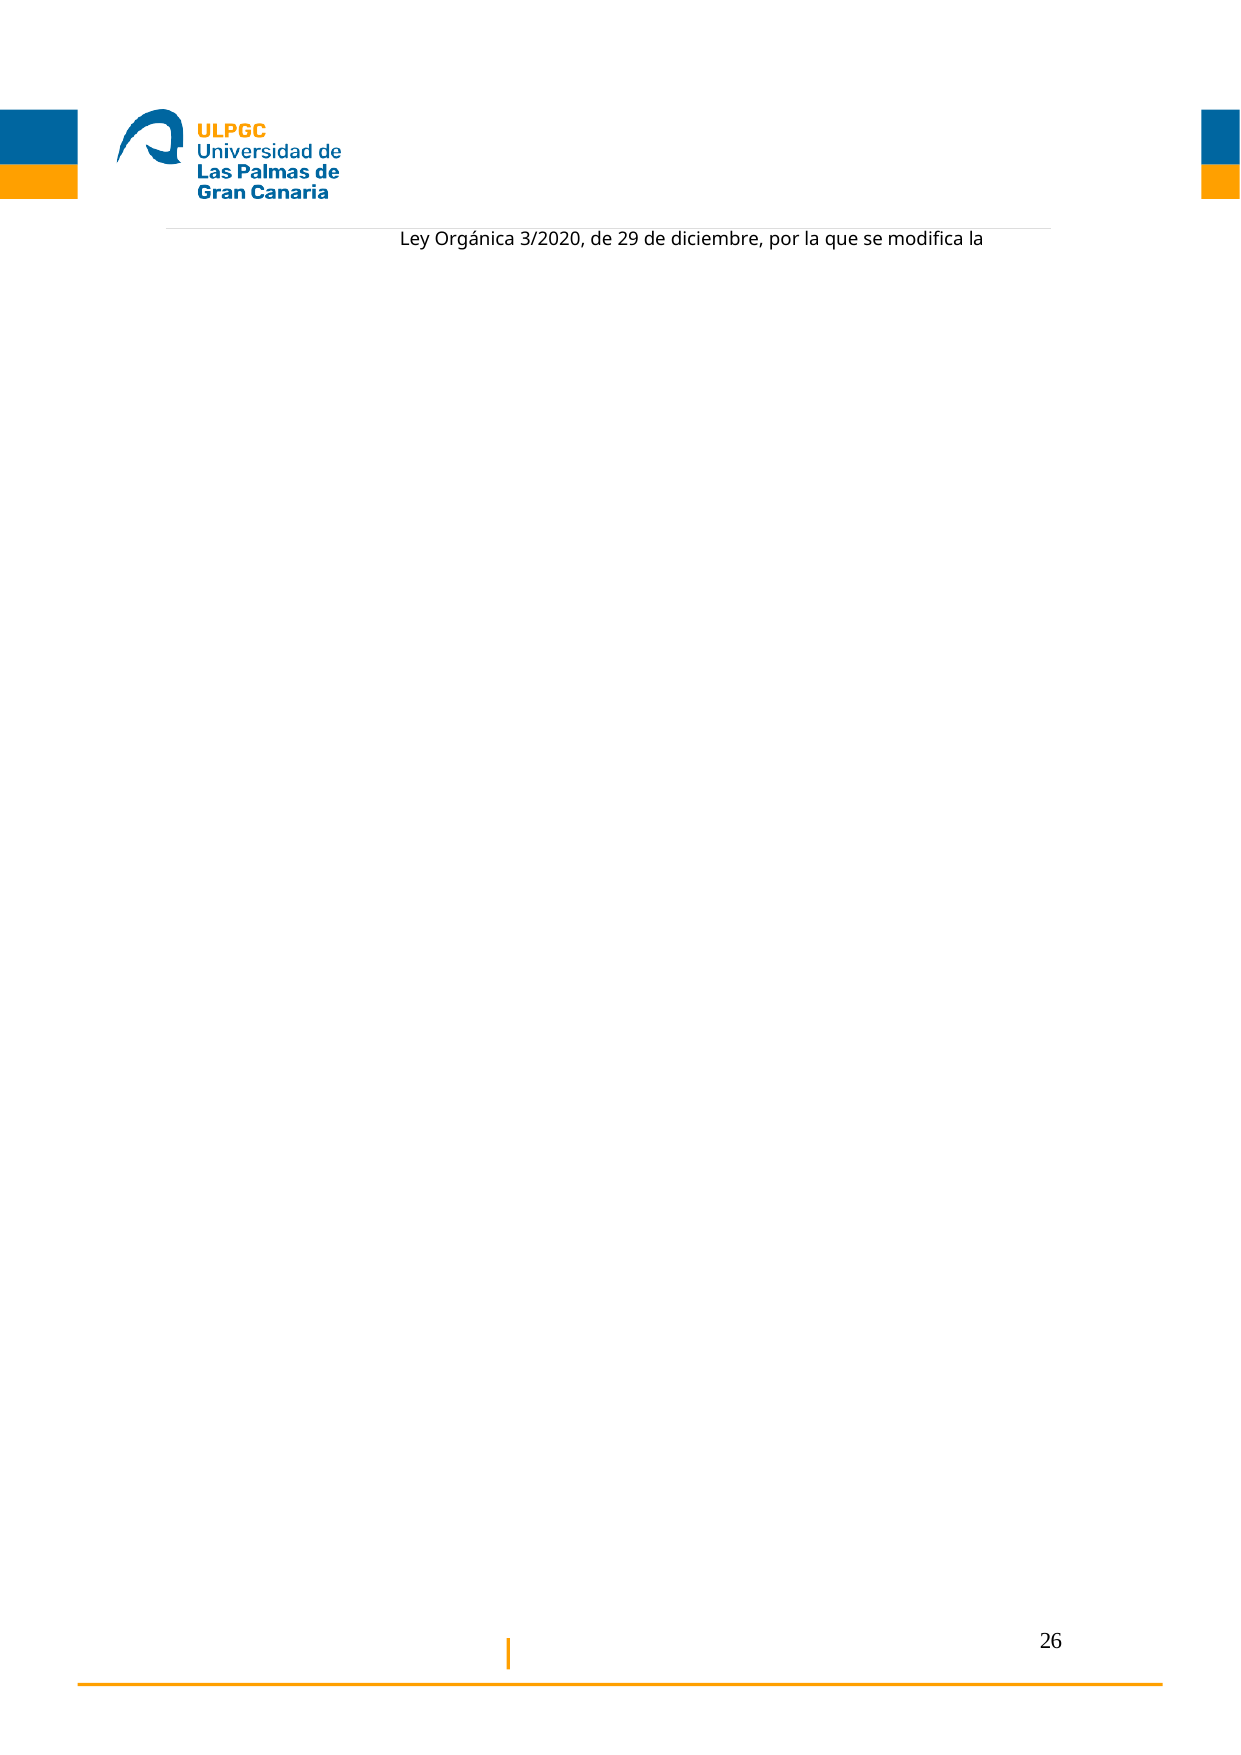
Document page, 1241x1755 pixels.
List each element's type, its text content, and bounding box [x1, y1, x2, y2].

table_cell [166, 229, 384, 250]
table_cell Ley Orgánica 3/2020, de 29 de diciembre, por la que se modifica la [384, 229, 1051, 250]
